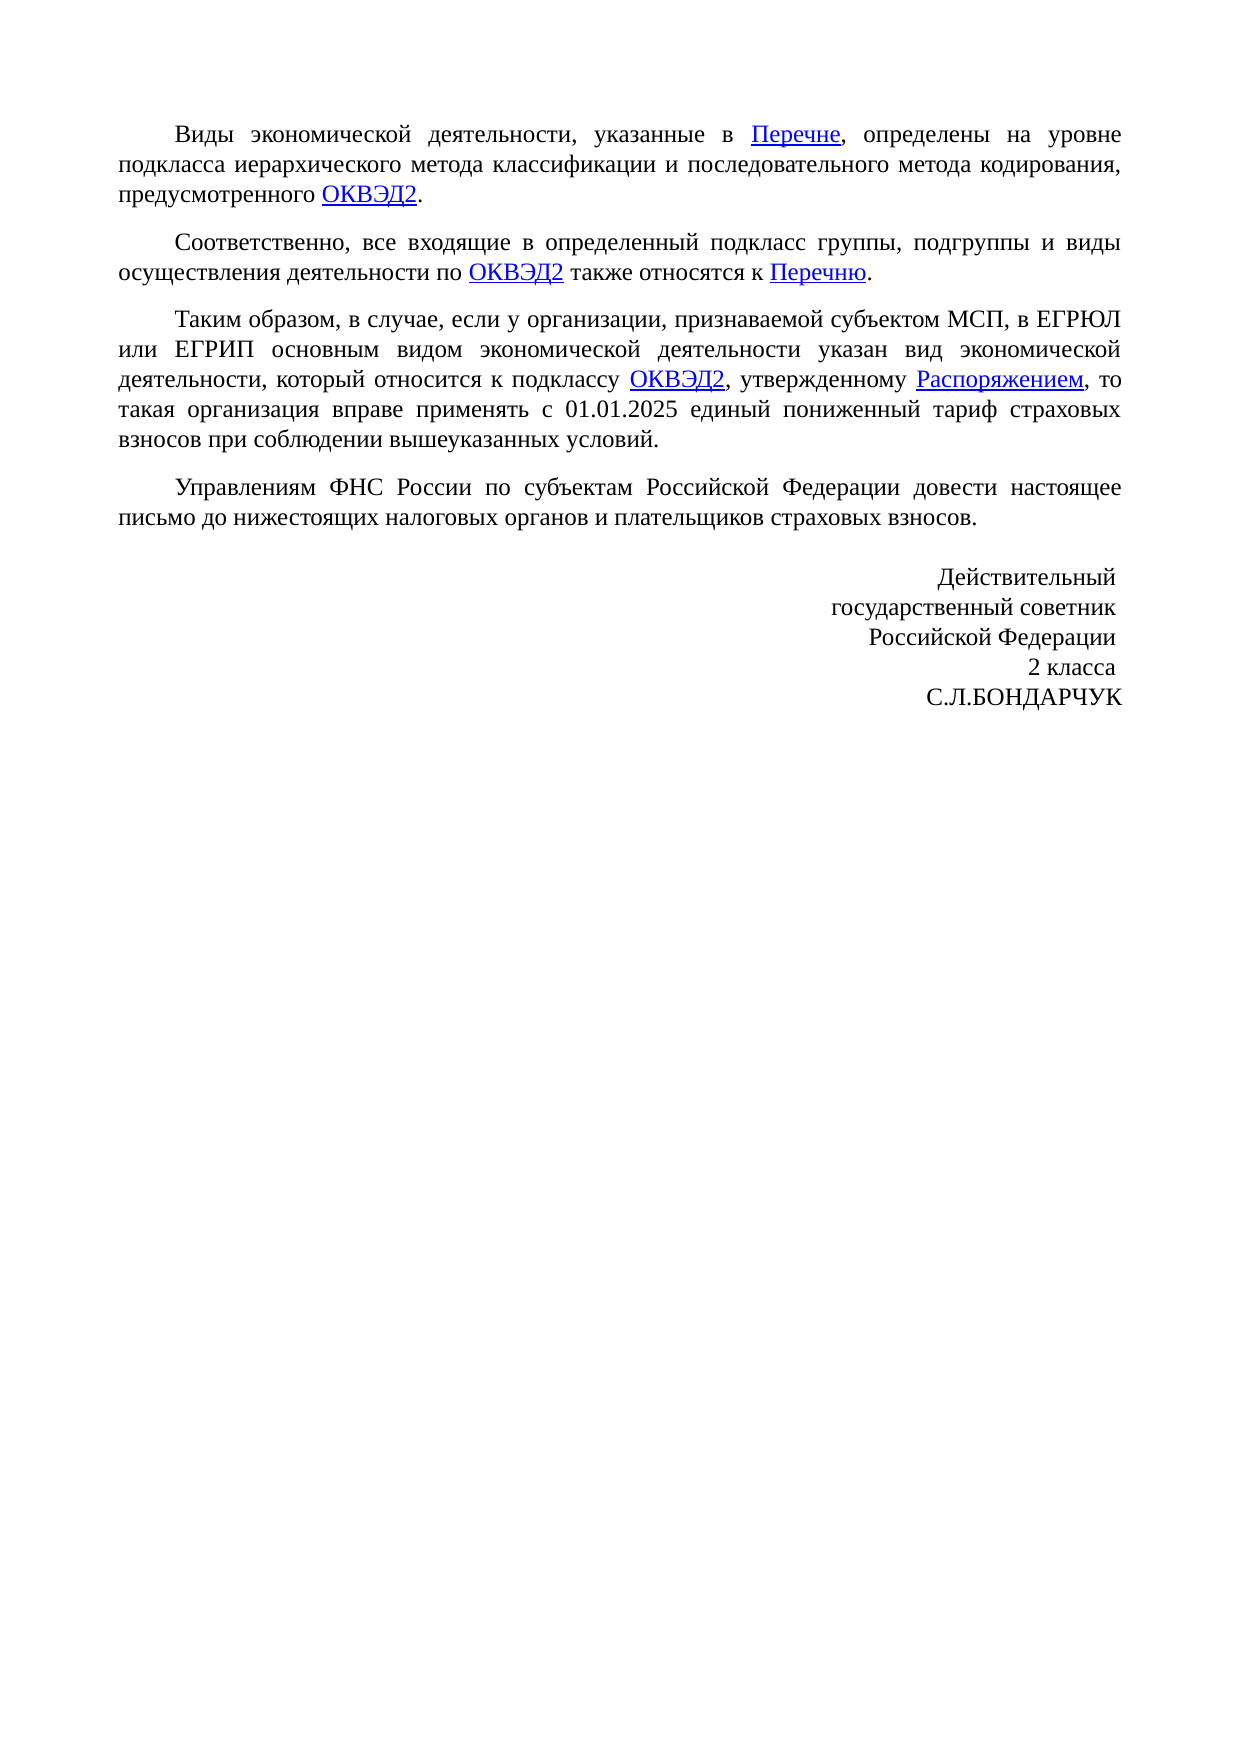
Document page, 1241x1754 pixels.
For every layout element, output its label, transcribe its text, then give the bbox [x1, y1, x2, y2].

text Действительный [118, 561, 1122, 591]
text Управлениям ФНС России по субъектам Российской Федерации довести настоящее письмо до нижестоящих налоговых органов и плательщиков страховых взносов. [118, 471, 1122, 531]
text С.Л.БОНДАРЧУК [118, 681, 1122, 711]
text 2 класса [118, 651, 1122, 681]
text Виды экономической деятельности, указанные в Перечне, определены на уровне подкласса иерархического метода классификации и последовательного метода кодирования, предусмотренного ОКВЭД2. [118, 118, 1122, 208]
text государственный советник [118, 591, 1122, 621]
text Соответственно, все входящие в определенный подкласс группы, подгруппы и виды осуществления деятельности по ОКВЭД2 также относятся к Перечню. [118, 226, 1122, 286]
text Таким образом, в случае, если у организации, признаваемой субъектом МСП, в ЕГРЮЛ или ЕГРИП основным видом экономической деятельности указан вид экономической деятельности, который относится к подклассу ОКВЭД2, утвержденному Распоряжением, то такая организация вправе применять с 01.01.2025 единый пониженный тариф страховых взносов при соблюдении вышеуказанных условий. [118, 303, 1122, 453]
text Российской Федерации [118, 621, 1122, 651]
